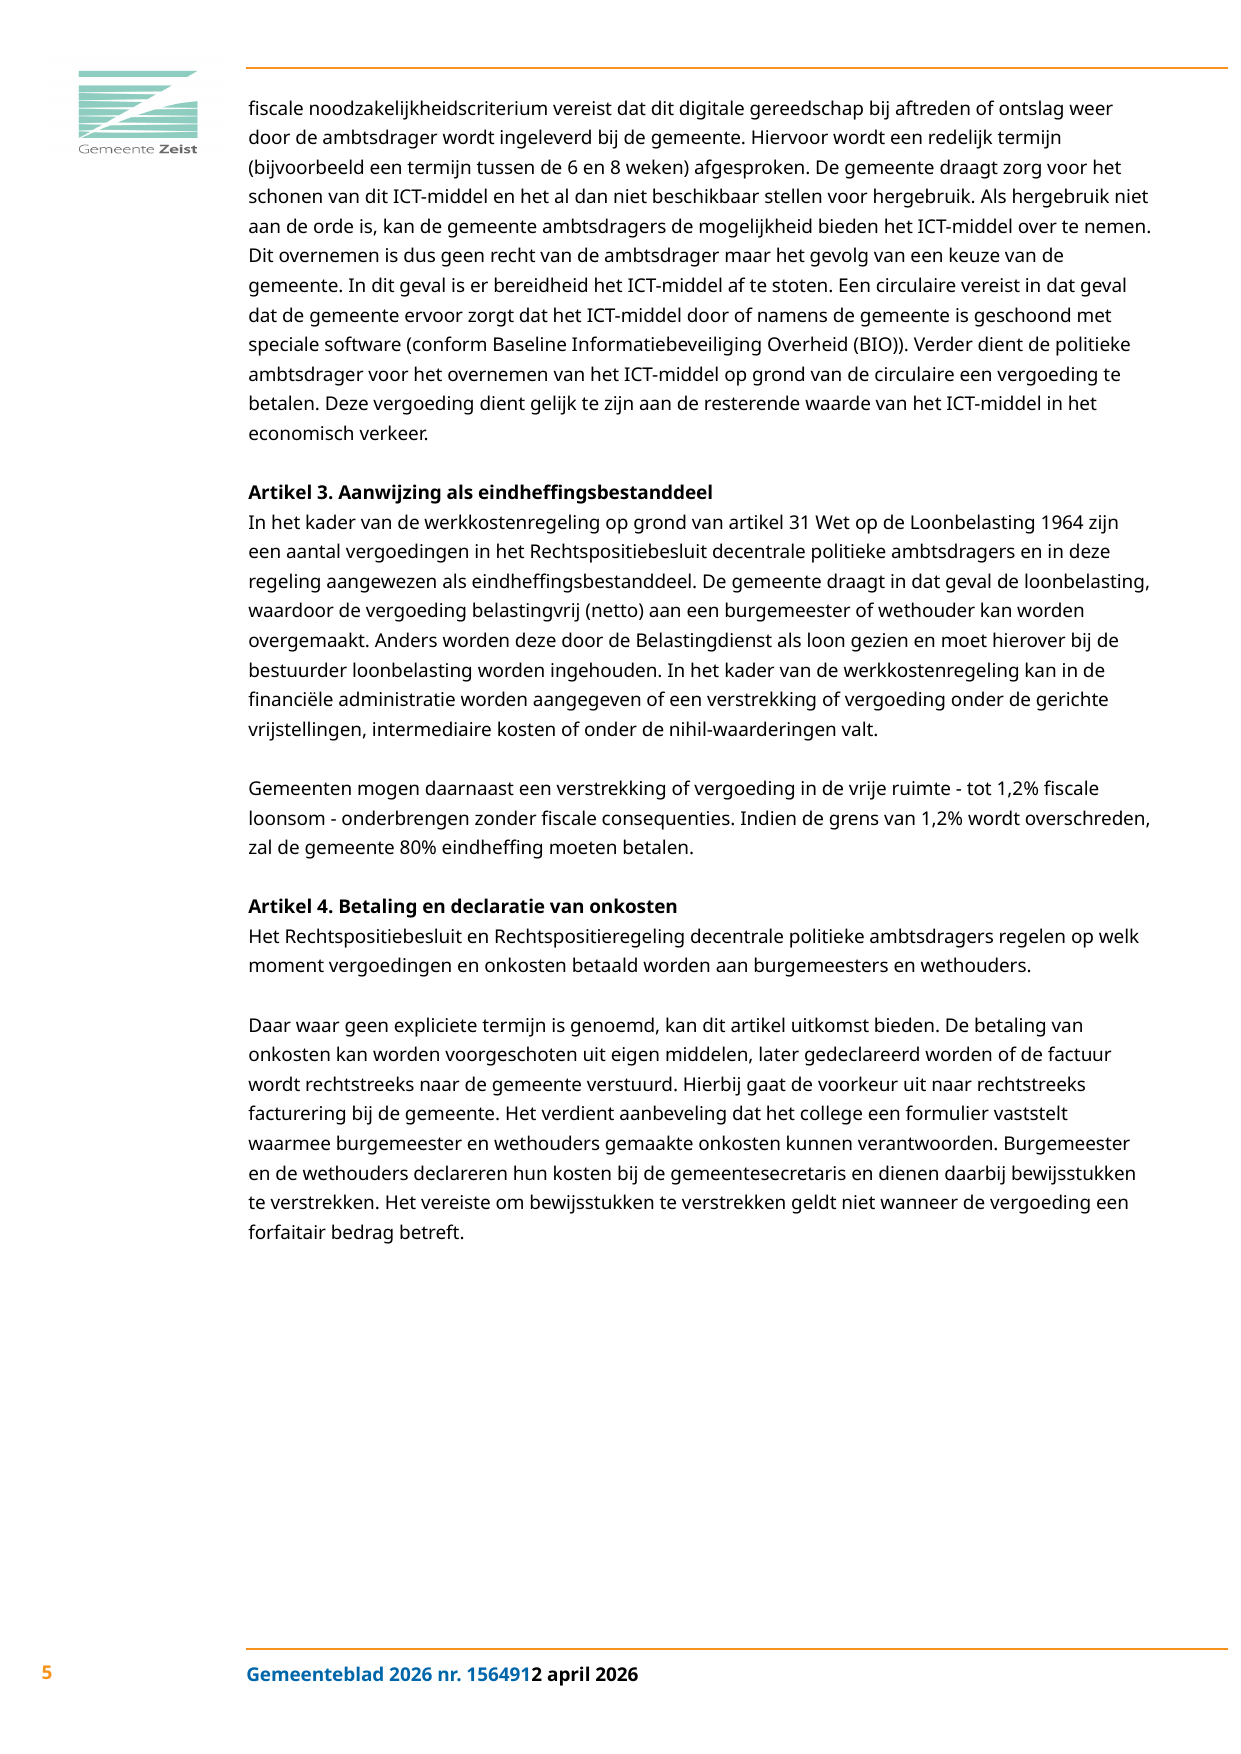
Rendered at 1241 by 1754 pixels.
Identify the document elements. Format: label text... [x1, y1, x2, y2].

text Artikel 3. Aanwijzing als eindheffingsbestanddeel [248, 479, 1152, 505]
text fiscale noodzakelijkheidscriterium vereist dat dit digitale gereedschap bij aftreden of ontslag weer door de ambtsdrager wordt ingeleverd bij de gemeente. Hiervoor wordt een redelijk termijn (bijvoorbeeld een termijn tussen de 6 en 8 weken) afgesproken. De gemeente draagt zorg voor het schonen van dit ICT-middel en het al dan niet beschikbaar stellen voor hergebruik. Als hergebruik niet aan de orde is, kan de gemeente ambtsdragers de mogelijkheid bieden het ICT-middel over te nemen. Dit overnemen is dus geen recht van de ambtsdrager maar het gevolg van een keuze van de gemeente. In dit geval is er bereidheid het ICT-middel af te stoten. Een circulaire vereist in dat geval dat de gemeente ervoor zorgt dat het ICT-middel door of namens de gemeente is geschoond met speciale software (conform Baseline Informatiebeveiliging Overheid (BIO)). Verder dient de politieke ambtsdrager voor het overnemen van het ICT-middel op grond van de circulaire een vergoeding te betalen. Deze vergoeding dient gelijk te zijn aan de resterende waarde van het ICT-middel in het economisch verkeer. [248, 95, 1152, 446]
text In het kader van de werkkostenregeling op grond van artikel 31 Wet op de Loonbelasting 1964 zijn een aantal vergoedingen in het Rechtspositiebesluit decentrale politieke ambtsdragers en in deze regeling aangewezen als eindheffingsbestanddeel. De gemeente draagt in dat geval de loonbelasting, waardoor de vergoeding belastingvrij (netto) aan een burgemeester of wethouder kan worden overgemaakt. Anders worden deze door de Belastingdienst als loon gezien en moet hierover bij de bestuurder loonbelasting worden ingehouden. In het kader van de werkkostenregeling kan in de financiële administratie worden aangegeven of een verstrekking of vergoeding onder de gerichte vrijstellingen, intermediaire kosten of onder de nihil-waarderingen valt. [248, 509, 1152, 742]
text Gemeenten mogen daarnaast een verstrekking of vergoeding in de vrije ruimte - tot 1,2% fiscale loonsom - onderbrengen zonder fiscale consequenties. Indien de grens van 1,2% wordt overschreden, zal de gemeente 80% eindheffing moeten betalen. [248, 775, 1152, 860]
picture [41, 47, 231, 172]
text Artikel 4. Betaling en declaratie van onkosten [248, 893, 1152, 919]
text Het Rechtspositiebesluit en Rechtspositieregeling decentrale politieke ambtsdragers regelen op welk moment vergoedingen en onkosten betaald worden aan burgemeesters en wethouders. [248, 923, 1152, 978]
text Daar waar geen expliciete termijn is genoemd, kan dit artikel uitkomst bieden. De betaling van onkosten kan worden voorgeschoten uit eigen middelen, later gedeclareerd worden of de factuur wordt rechtstreeks naar de gemeente verstuurd. Hierbij gaat de voorkeur uit naar rechtstreeks facturering bij de gemeente. Het verdient aanbeveling dat het college een formulier vaststelt waarmee burgemeester en wethouders gemaakte onkosten kunnen verantwoorden. Burgemeester en de wethouders declareren hun kosten bij de gemeentesecretaris en dienen daarbij bewijsstukken te verstrekken. Het vereiste om bewijsstukken te verstrekken geldt niet wanneer de vergoeding een forfaitair bedrag betreft. [248, 1012, 1152, 1245]
